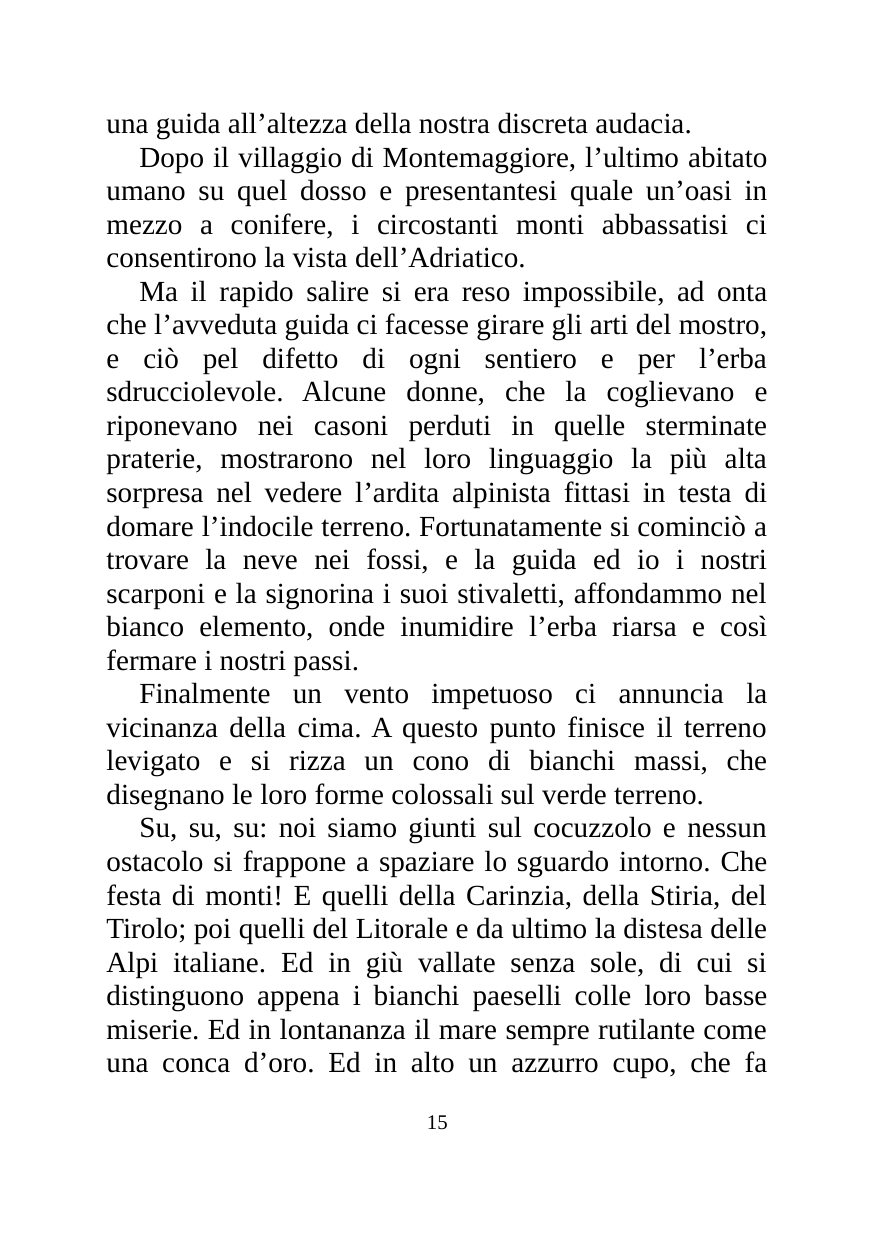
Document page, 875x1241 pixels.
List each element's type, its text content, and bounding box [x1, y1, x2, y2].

text una guida all’altezza della nostra discreta audacia. [106, 106, 768, 140]
text Finalmente un vento impetuoso ci annuncia la vicinanza della cima. A questo punto finisce il terreno levigato e si rizza un cono di bianchi massi, che disegnano le loro forme colossali sul verde terreno. [106, 676, 768, 811]
text Ma il rapido salire si era reso impossibile, ad onta che l’avveduta guida ci facesse girare gli arti del mostro, e ciò pel difetto di ogni sentiero e per l’erba sdrucciolevole. Alcune donne, che la coglievano e riponevano nei casoni perduti in quelle sterminate praterie, mostrarono nel loro linguaggio la più alta sorpresa nel vedere l’ardita alpinista fittasi in testa di domare l’indocile terreno. Fortunatamente si cominciò a trovare la neve nei fossi, e la guida ed io i nostri scarponi e la signorina i suoi stivaletti, affondammo nel bianco elemento, onde inumidire l’erba riarsa e così fermare i nostri passi. [106, 274, 768, 676]
text Dopo il villaggio di Montemaggiore, l’ultimo abitato umano su quel dosso e presentantesi quale un’oasi in mezzo a conifere, i circostanti monti abbassatisi ci consentirono la vista dell’Adriatico. [106, 140, 768, 274]
text Su, su, su: noi siamo giunti sul cocuzzolo e nessun ostacolo si frappone a spaziare lo sguardo intorno. Che festa di monti! E quelli della Carinzia, della Stiria, del Tirolo; poi quelli del Litorale e da ultimo la distesa delle Alpi italiane. Ed in giù vallate senza sole, di cui si distinguono appena i bianchi paeselli colle loro basse miserie. Ed in lontananza il mare sempre rutilante come una conca d’oro. Ed in alto un azzurro cupo, che fa [106, 811, 768, 1079]
